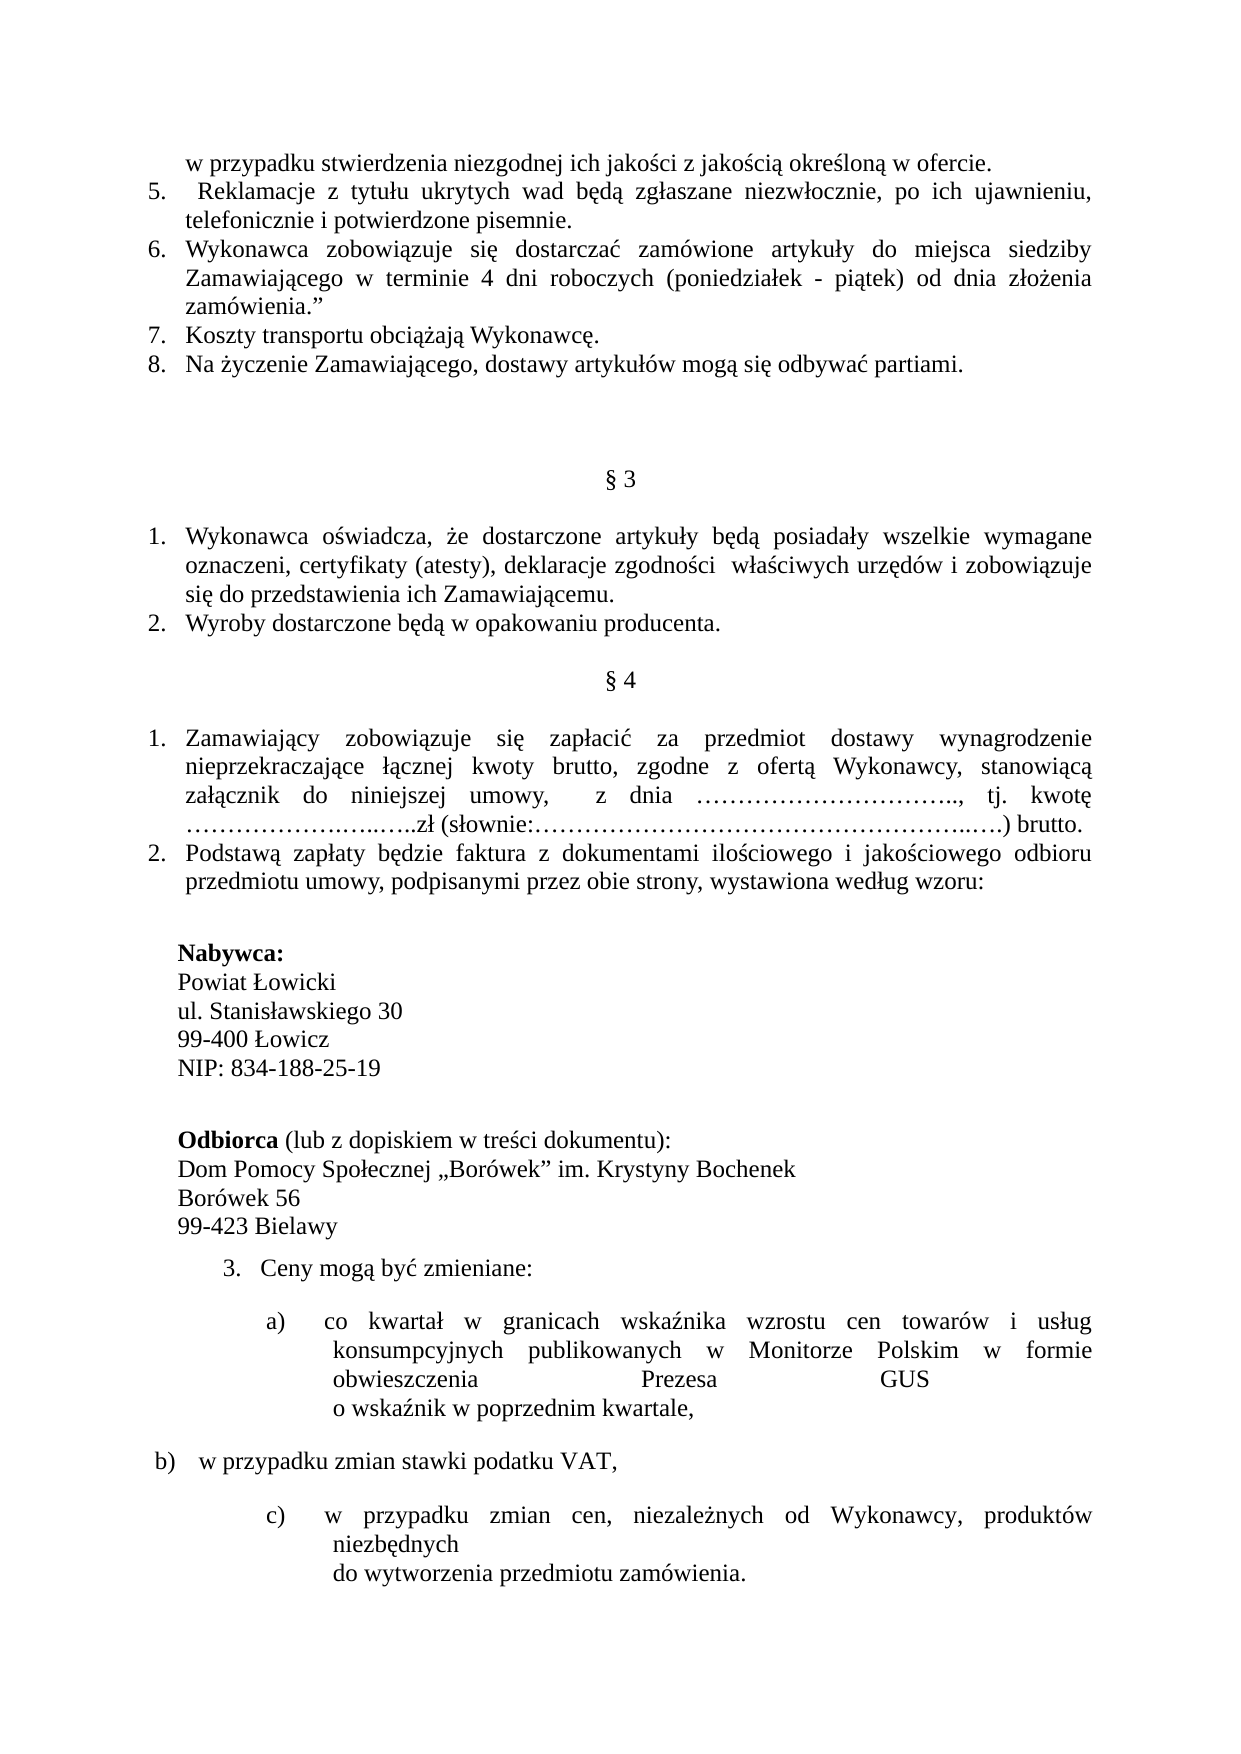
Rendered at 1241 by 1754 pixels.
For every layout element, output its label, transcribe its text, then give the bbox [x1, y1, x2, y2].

list Nabywca: [177, 938, 1093, 967]
list Borówek 56 [177, 1183, 1093, 1211]
list w przypadku zmian stawki podatku VAT, [154, 1446, 1093, 1475]
list NIP: 834-188-25-19 [177, 1053, 1093, 1082]
text § 3 [148, 464, 1093, 493]
list Ceny mogą być zmieniane: [223, 1253, 1093, 1281]
list Podstawą zapłaty będzie faktura z dokumentami ilościowego i jakościowego odbioru przedmiotu umowy, podpisanymi przez obie strony, wystawiona według wzoru: [148, 838, 1093, 895]
list Powiat Łowicki [177, 967, 1093, 996]
list Odbiorca (lub z dopiskiem w treści dokumentu): [177, 1125, 1093, 1154]
text § 4 [148, 665, 1093, 694]
list w przypadku stwierdzenia niezgodnej ich jakości z jakością określoną w ofercie. [148, 148, 1093, 176]
list Reklamacje z tytułu ukrytych wad będą zgłaszane niezwłocznie, po ich ujawnieniu, telefonicznie i potwierdzone pisemnie. [148, 176, 1093, 234]
list 99-400 Łowicz [177, 1024, 1093, 1053]
list Koszty transportu obciążają Wykonawcę. [148, 320, 1093, 349]
list Wykonawca zobowiązuje się dostarczać zamówione artykuły do miejsca siedziby Zamawiającego w terminie 4 dni roboczych (poniedziałek - piątek) od dnia złożenia zamówienia.” [148, 234, 1093, 320]
list 99-423 Bielawy [177, 1211, 1093, 1240]
list ul. Stanisławskiego 30 [177, 996, 1093, 1024]
list co kwartał w granicach wskaźnika wzrostu cen towarów i usług konsumpcyjnych publikowanych w Monitorze Polskim w formie obwieszczenia Prezesa GUS o wskaźnik w poprzednim kwartale, [266, 1306, 1093, 1421]
list Wyroby dostarczone będą w opakowaniu producenta. [148, 608, 1093, 636]
list Wykonawca oświadcza, że dostarczone artykuły będą posiadały wszelkie wymagane oznaczeni, certyfikaty (atesty), deklaracje zgodności właściwych urzędów i zobowiązuje się do przedstawienia ich Zamawiającemu. [148, 521, 1093, 608]
list w przypadku zmian cen, niezależnych od Wykonawcy, produktów niezbędnych do wytworzenia przedmiotu zamówienia. [266, 1500, 1093, 1586]
list Dom Pomocy Społecznej „Borówek” im. Krystyny Bochenek [177, 1154, 1093, 1183]
list Na życzenie Zamawiającego, dostawy artykułów mogą się odbywać partiami. [148, 349, 1093, 378]
list Zamawiający zobowiązuje się zapłacić za przedmiot dostawy wynagrodzenie nieprzekraczające łącznej kwoty brutto, zgodne z ofertą Wykonawcy, stanowiącą załącznik do niniejszej umowy, z dnia ………………………….., tj. kwotę ……………….…..…..zł (słownie:……………………………………………..….) brutto. [148, 723, 1093, 838]
